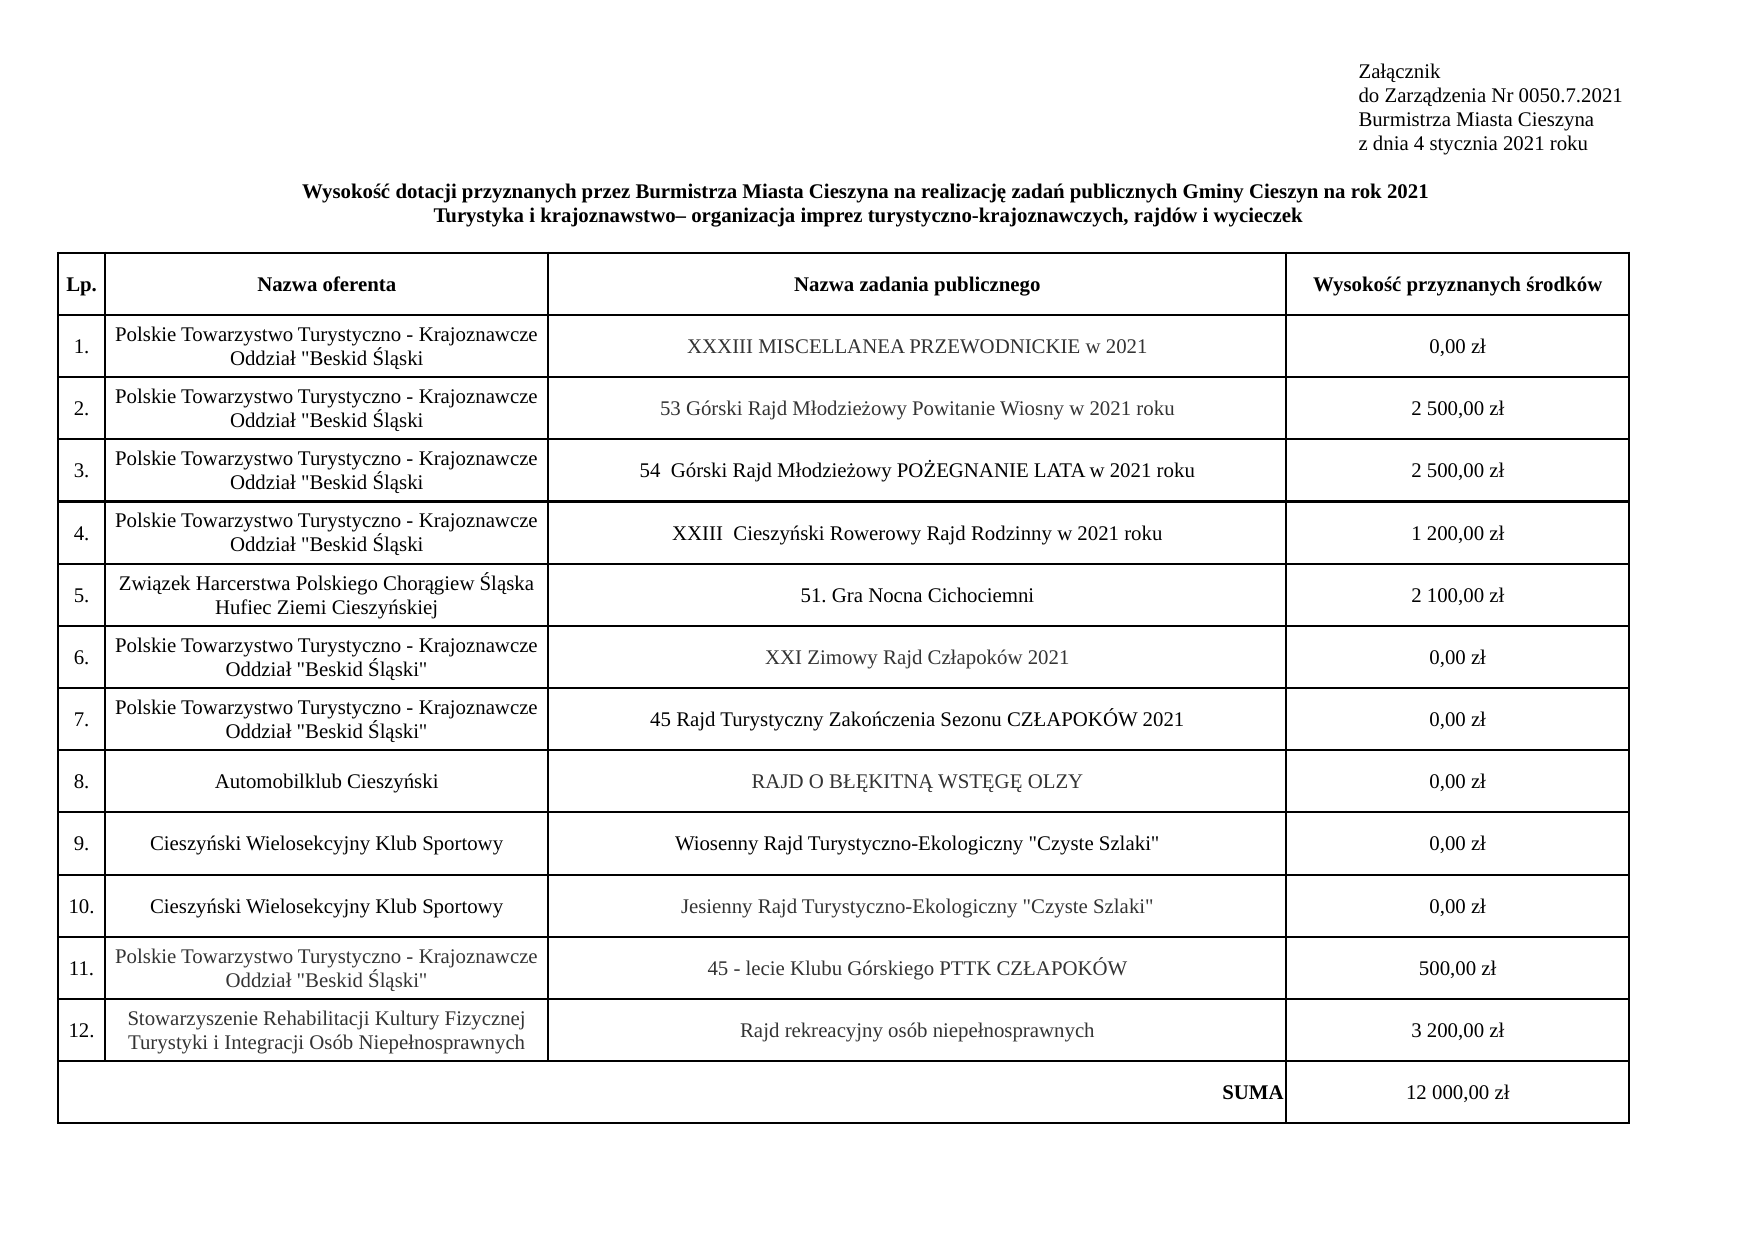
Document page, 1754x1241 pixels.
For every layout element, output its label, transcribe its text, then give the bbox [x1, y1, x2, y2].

table_cell Polskie Towarzystwo Turystyczno - Krajoznawcze Oddział "Beskid Śląski [106, 378, 547, 438]
text z dnia 4 stycznia 2021 roku [1358, 131, 1683, 155]
table_cell 12. [59, 1000, 104, 1060]
table_cell 10. [59, 876, 104, 936]
table_cell XXIII Cieszyński Rowerowy Rajd Rodzinny w 2021 roku [549, 503, 1285, 562]
table_header Lp. [59, 254, 104, 314]
text Turystyka i krajoznawstwo– organizacja imprez turystyczno-krajoznawczych, rajdów i wycieczek [53, 203, 1683, 227]
text do Zarządzenia Nr 0050.7.2021 [1358, 83, 1683, 107]
table_cell 2 500,00 zł [1287, 378, 1628, 438]
text Burmistrza Miasta Cieszyna [1358, 107, 1683, 131]
table_cell 0,00 zł [1287, 689, 1628, 749]
table_cell Cieszyński Wielosekcyjny Klub Sportowy [106, 813, 547, 873]
table_cell Cieszyński Wielosekcyjny Klub Sportowy [106, 876, 547, 936]
table_cell 45 - lecie Klubu Górskiego PTTK CZŁAPOKÓW [549, 938, 1285, 998]
table_cell 2 100,00 zł [1287, 565, 1628, 625]
table_cell 6. [59, 627, 104, 687]
table_cell Związek Harcerstwa Polskiego Chorągiew Śląska Hufiec Ziemi Cieszyńskiej [106, 565, 547, 625]
table_cell 500,00 zł [1287, 938, 1628, 998]
table_cell 1 200,00 zł [1287, 503, 1628, 562]
table_cell 12 000,00 zł [1287, 1062, 1628, 1122]
table_cell 11. [59, 938, 104, 998]
table_cell 2. [59, 378, 104, 438]
table_cell Polskie Towarzystwo Turystyczno - Krajoznawcze Oddział "Beskid Śląski" [106, 689, 547, 749]
table_header Nazwa zadania publicznego [549, 254, 1285, 314]
table_cell Jesienny Rajd Turystyczno-Ekologiczny "Czyste Szlaki" [549, 876, 1285, 936]
text Załącznik [1358, 59, 1683, 83]
table_cell Wiosenny Rajd Turystyczno-Ekologiczny "Czyste Szlaki" [549, 813, 1285, 873]
table_cell XXI Zimowy Rajd Człapoków 2021 [549, 627, 1285, 687]
table_cell 7. [59, 689, 104, 749]
table_header Wysokość przyznanych środków [1287, 254, 1628, 314]
table_cell XXXIII MISCELLANEA PRZEWODNICKIE w 2021 [549, 316, 1285, 376]
table_cell Automobilklub Cieszyński [106, 751, 547, 811]
table_cell 0,00 zł [1287, 316, 1628, 376]
table_cell Polskie Towarzystwo Turystyczno - Krajoznawcze Oddział "Beskid Śląski" [106, 627, 547, 687]
table_cell 0,00 zł [1287, 813, 1628, 873]
table_cell 8. [59, 751, 104, 811]
table_cell Rajd rekreacyjny osób niepełnosprawnych [549, 1000, 1285, 1060]
table_cell 4. [59, 503, 104, 562]
table_cell 0,00 zł [1287, 876, 1628, 936]
table_cell SUMA [59, 1062, 1285, 1122]
table_cell 0,00 zł [1287, 751, 1628, 811]
table_cell 5. [59, 565, 104, 625]
table_cell 54 Górski Rajd Młodzieżowy POŻEGNANIE LATA w 2021 roku [549, 440, 1285, 500]
table_cell 1. [59, 316, 104, 376]
table_cell 0,00 zł [1287, 627, 1628, 687]
table_cell RAJD O BŁĘKITNĄ WSTĘGĘ OLZY [549, 751, 1285, 811]
table_cell 2 500,00 zł [1287, 440, 1628, 500]
text Wysokość dotacji przyznanych przez Burmistrza Miasta Cieszyna na realizację zadań publicznych Gminy Cieszyn na rok 2021 [53, 179, 1683, 203]
table_cell 53 Górski Rajd Młodzieżowy Powitanie Wiosny w 2021 roku [549, 378, 1285, 438]
table_cell 45 Rajd Turystyczny Zakończenia Sezonu CZŁAPOKÓW 2021 [549, 689, 1285, 749]
table_cell Polskie Towarzystwo Turystyczno - Krajoznawcze Oddział "Beskid Śląski" [106, 938, 547, 998]
table_cell Polskie Towarzystwo Turystyczno - Krajoznawcze Oddział "Beskid Śląski [106, 316, 547, 376]
table_cell Stowarzyszenie Rehabilitacji Kultury Fizycznej Turystyki i Integracji Osób Niepełnosprawnych [106, 1000, 547, 1060]
table_cell Polskie Towarzystwo Turystyczno - Krajoznawcze Oddział "Beskid Śląski [106, 440, 547, 500]
table_cell 51. Gra Nocna Cichociemni [549, 565, 1285, 625]
table_cell 3. [59, 440, 104, 500]
table_cell 9. [59, 813, 104, 873]
table_cell Polskie Towarzystwo Turystyczno - Krajoznawcze Oddział "Beskid Śląski [106, 503, 547, 562]
table_cell 3 200,00 zł [1287, 1000, 1628, 1060]
table_header Nazwa oferenta [106, 254, 547, 314]
